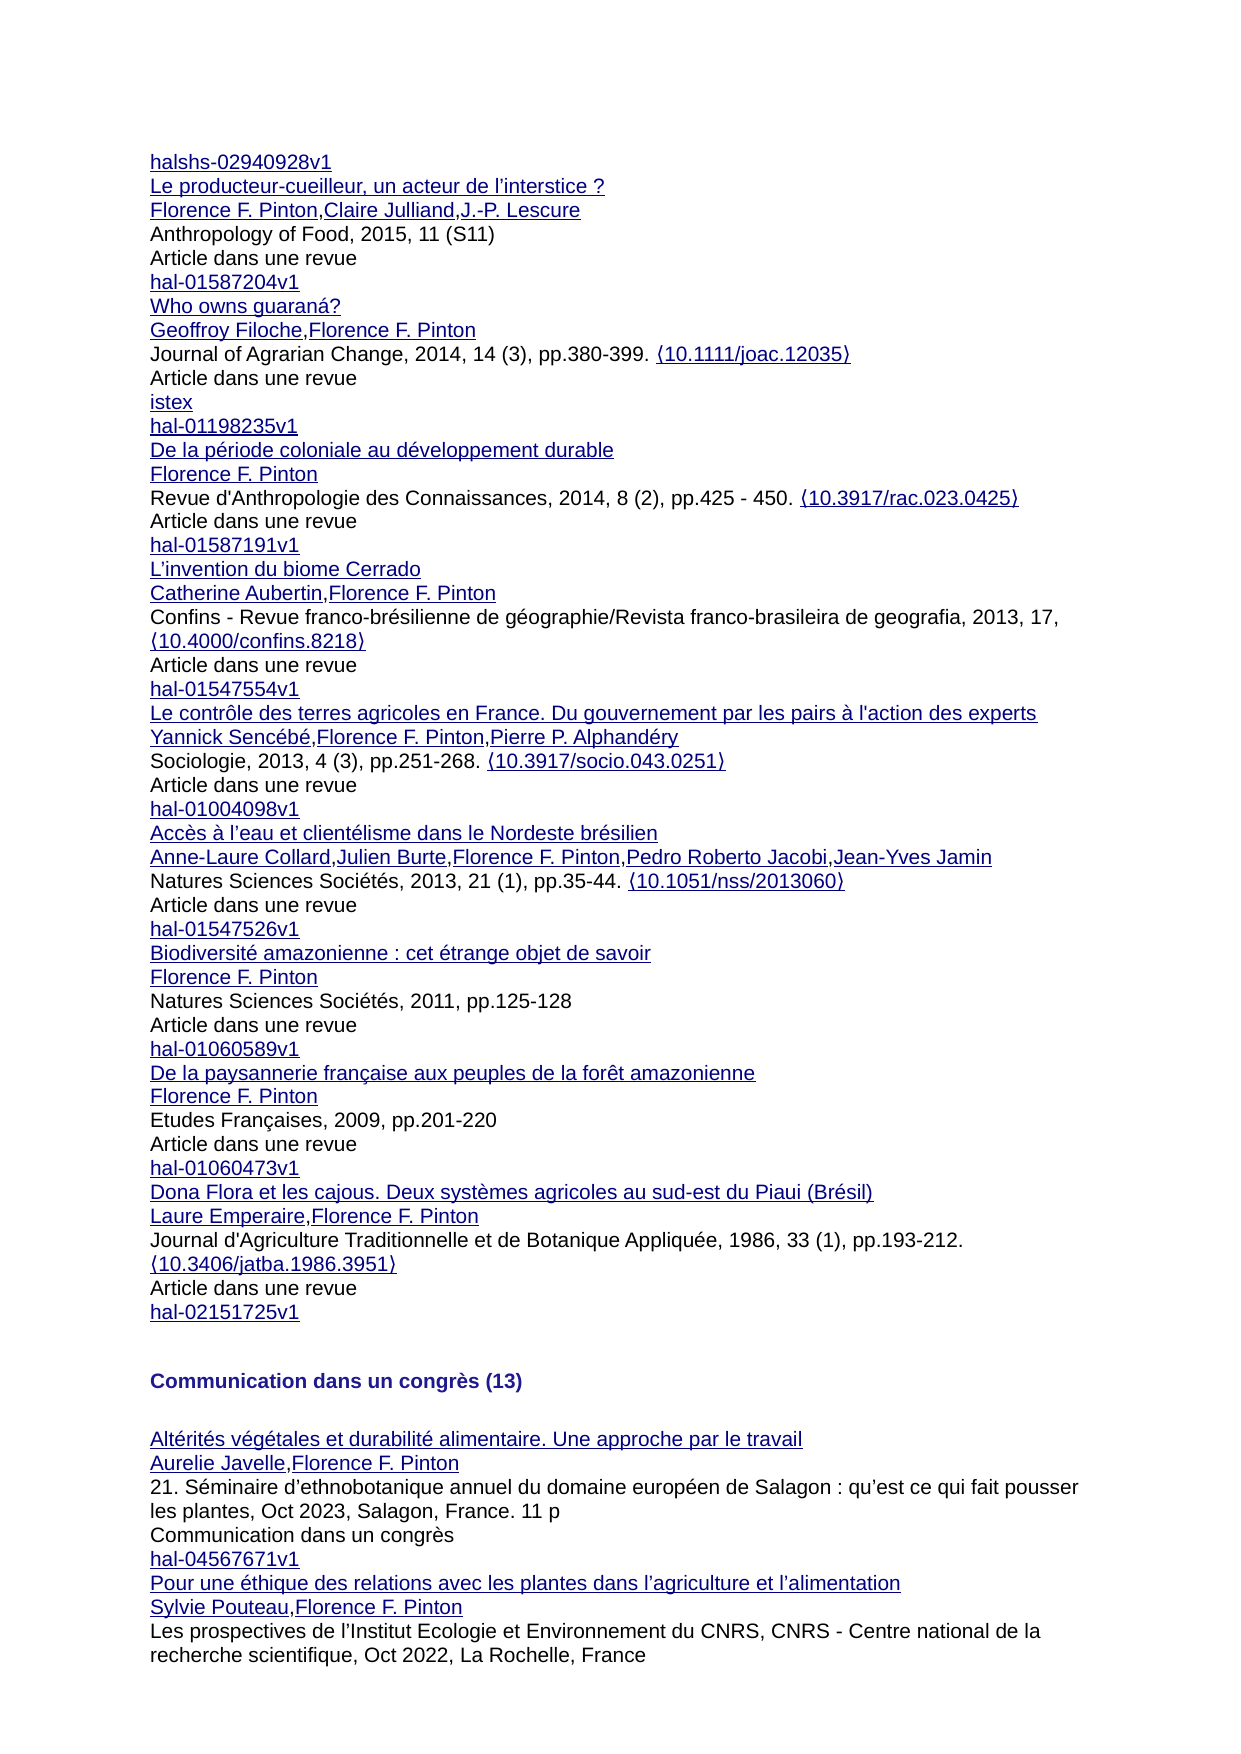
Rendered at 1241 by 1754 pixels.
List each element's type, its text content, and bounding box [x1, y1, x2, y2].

table_cell Le producteur-cueilleur, un acteur de l’interstice ? Florence F. Pinton,Claire Julliand,J.-P. Lescure Anthropology of Food, 2015, 11 (S11) Article dans une revue hal-01587204v1 [150, 174, 1090, 294]
subtitle Communication dans un congrès (13) [150, 1369, 1090, 1393]
table_header Altérités végétales et durabilité alimentaire. Une approche par le travail Aurelie Javelle,Florence F. Pinton 21. Séminaire d’ethnobotanique annuel du domaine européen de Salagon : qu’est ce qui fait pousser les plantes, Oct 2023, Salagon, France. 11 p Communication dans un congrès hal-04567671v1 [150, 1427, 1090, 1571]
table_cell Biodiversité amazonienne : cet étrange objet de savoir Florence F. Pinton Natures Sciences Sociétés, 2011, pp.125-128 Article dans une revue hal-01060589v1 [150, 941, 1090, 1060]
table_cell halshs-02940928v1 [150, 150, 1090, 174]
table_cell Accès à l’eau et clientélisme dans le Nordeste brésilien Anne-Laure Collard,Julien Burte,Florence F. Pinton,Pedro Roberto Jacobi,Jean-Yves Jamin Natures Sciences Sociétés, 2013, 21 (1), pp.35-44. ⟨10.1051/nss/2013060⟩ Article dans une revue hal-01547526v1 [150, 821, 1090, 941]
table_cell Le contrôle des terres agricoles en France. Du gouvernement par les pairs à l'action des experts Yannick Sencébé,Florence F. Pinton,Pierre P. Alphandéry Sociologie, 2013, 4 (3), pp.251-268. ⟨10.3917/socio.043.0251⟩ Article dans une revue hal-01004098v1 [150, 701, 1090, 821]
table_cell L’invention du biome Cerrado Catherine Aubertin,Florence F. Pinton Confins - Revue franco-brésilienne de géographie/Revista franco-brasileira de geografia, 2013, 17, ⟨10.4000/confins.8218⟩ Article dans une revue hal-01547554v1 [150, 557, 1090, 701]
table_cell Who owns guaraná? Geoffroy Filoche,Florence F. Pinton Journal of Agrarian Change, 2014, 14 (3), pp.380-399. ⟨10.1111/joac.12035⟩ Article dans une revue istex hal-01198235v1 [150, 294, 1090, 437]
table_cell De la paysannerie française aux peuples de la forêt amazonienne Florence F. Pinton Etudes Françaises, 2009, pp.201-220 Article dans une revue hal-01060473v1 [150, 1060, 1090, 1180]
table_cell De la période coloniale au développement durable Florence F. Pinton Revue d'Anthropologie des Connaissances, 2014, 8 (2), pp.425 - 450. ⟨10.3917/rac.023.0425⟩ Article dans une revue hal-01587191v1 [150, 438, 1090, 557]
table_cell Pour une éthique des relations avec les plantes dans l’agriculture et l’alimentation Sylvie Pouteau,Florence F. Pinton Les prospectives de l’Institut Ecologie et Environnement du CNRS, CNRS - Centre national de la recherche scientifique, Oct 2022, La Rochelle, France [150, 1571, 1090, 1667]
table_cell Dona Flora et les cajous. Deux systèmes agricoles au sud-est du Piaui (Brésil) Laure Emperaire,Florence F. Pinton Journal d'Agriculture Traditionnelle et de Botanique Appliquée, 1986, 33 (1), pp.193-212. ⟨10.3406/jatba.1986.3951⟩ Article dans une revue hal-02151725v1 [150, 1180, 1090, 1324]
